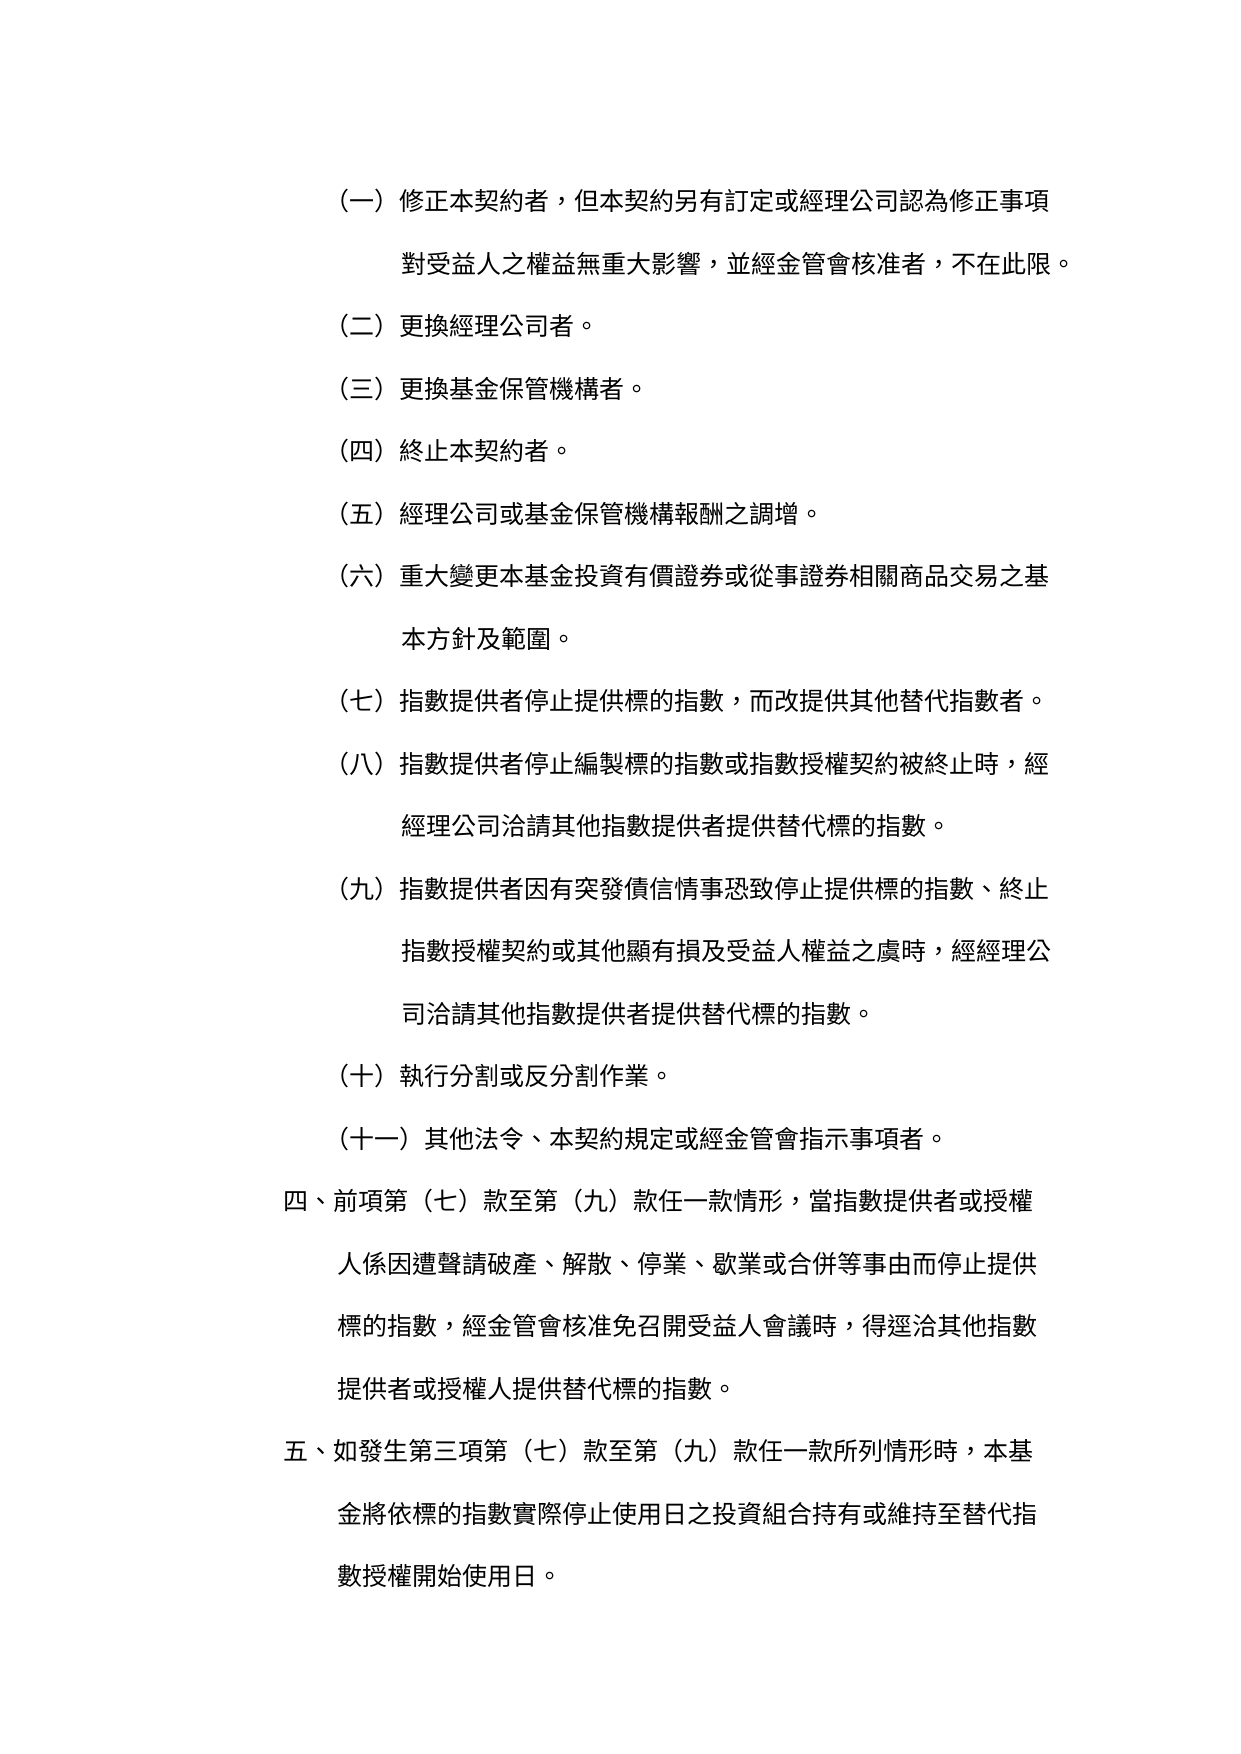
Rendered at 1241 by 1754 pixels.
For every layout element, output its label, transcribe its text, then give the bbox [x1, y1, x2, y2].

text （四）終止本契約者。 [324, 408, 1053, 471]
text （九）指數提供者因有突發債信情事恐致停止提供標的指數、終止指數授權契約或其他顯有損及受益人權益之虞時，經經理公司洽請其他指數提供者提供替代標的指數。 [324, 846, 1053, 1033]
text 四、前項第（七）款至第（九）款任一款情形，當指數提供者或授權人係因遭聲請破產、解散、停業、歇業或合併等事由而停止提供標的指數，經金管會核准免召開受益人會議時，得逕洽其他指數提供者或授權人提供替代標的指數。 [284, 1158, 1053, 1408]
text （一）修正本契約者，但本契約另有訂定或經理公司認為修正事項對受益人之權益無重大影響，並經金管會核准者，不在此限。 [324, 158, 1053, 283]
text （六）重大變更本基金投資有價證券或從事證券相關商品交易之基本方針及範圍。 [324, 533, 1053, 658]
text （五）經理公司或基金保管機構報酬之調增。 [324, 471, 1053, 533]
text （十一）其他法令、本契約規定或經金管會指示事項者。 [324, 1096, 1053, 1158]
text 五、如發生第三項第（七）款至第（九）款任一款所列情形時，本基金將依標的指數實際停止使用日之投資組合持有或維持至替代指數授權開始使用日。 [284, 1408, 1053, 1596]
text （八）指數提供者停止編製標的指數或指數授權契約被終止時，經經理公司洽請其他指數提供者提供替代標的指數。 [324, 721, 1053, 846]
text （二）更換經理公司者。 [324, 283, 1053, 346]
text （十）執行分割或反分割作業。 [324, 1033, 1053, 1096]
text （七）指數提供者停止提供標的指數，而改提供其他替代指數者。 [324, 658, 1053, 721]
text （三）更換基金保管機構者。 [324, 346, 1053, 408]
